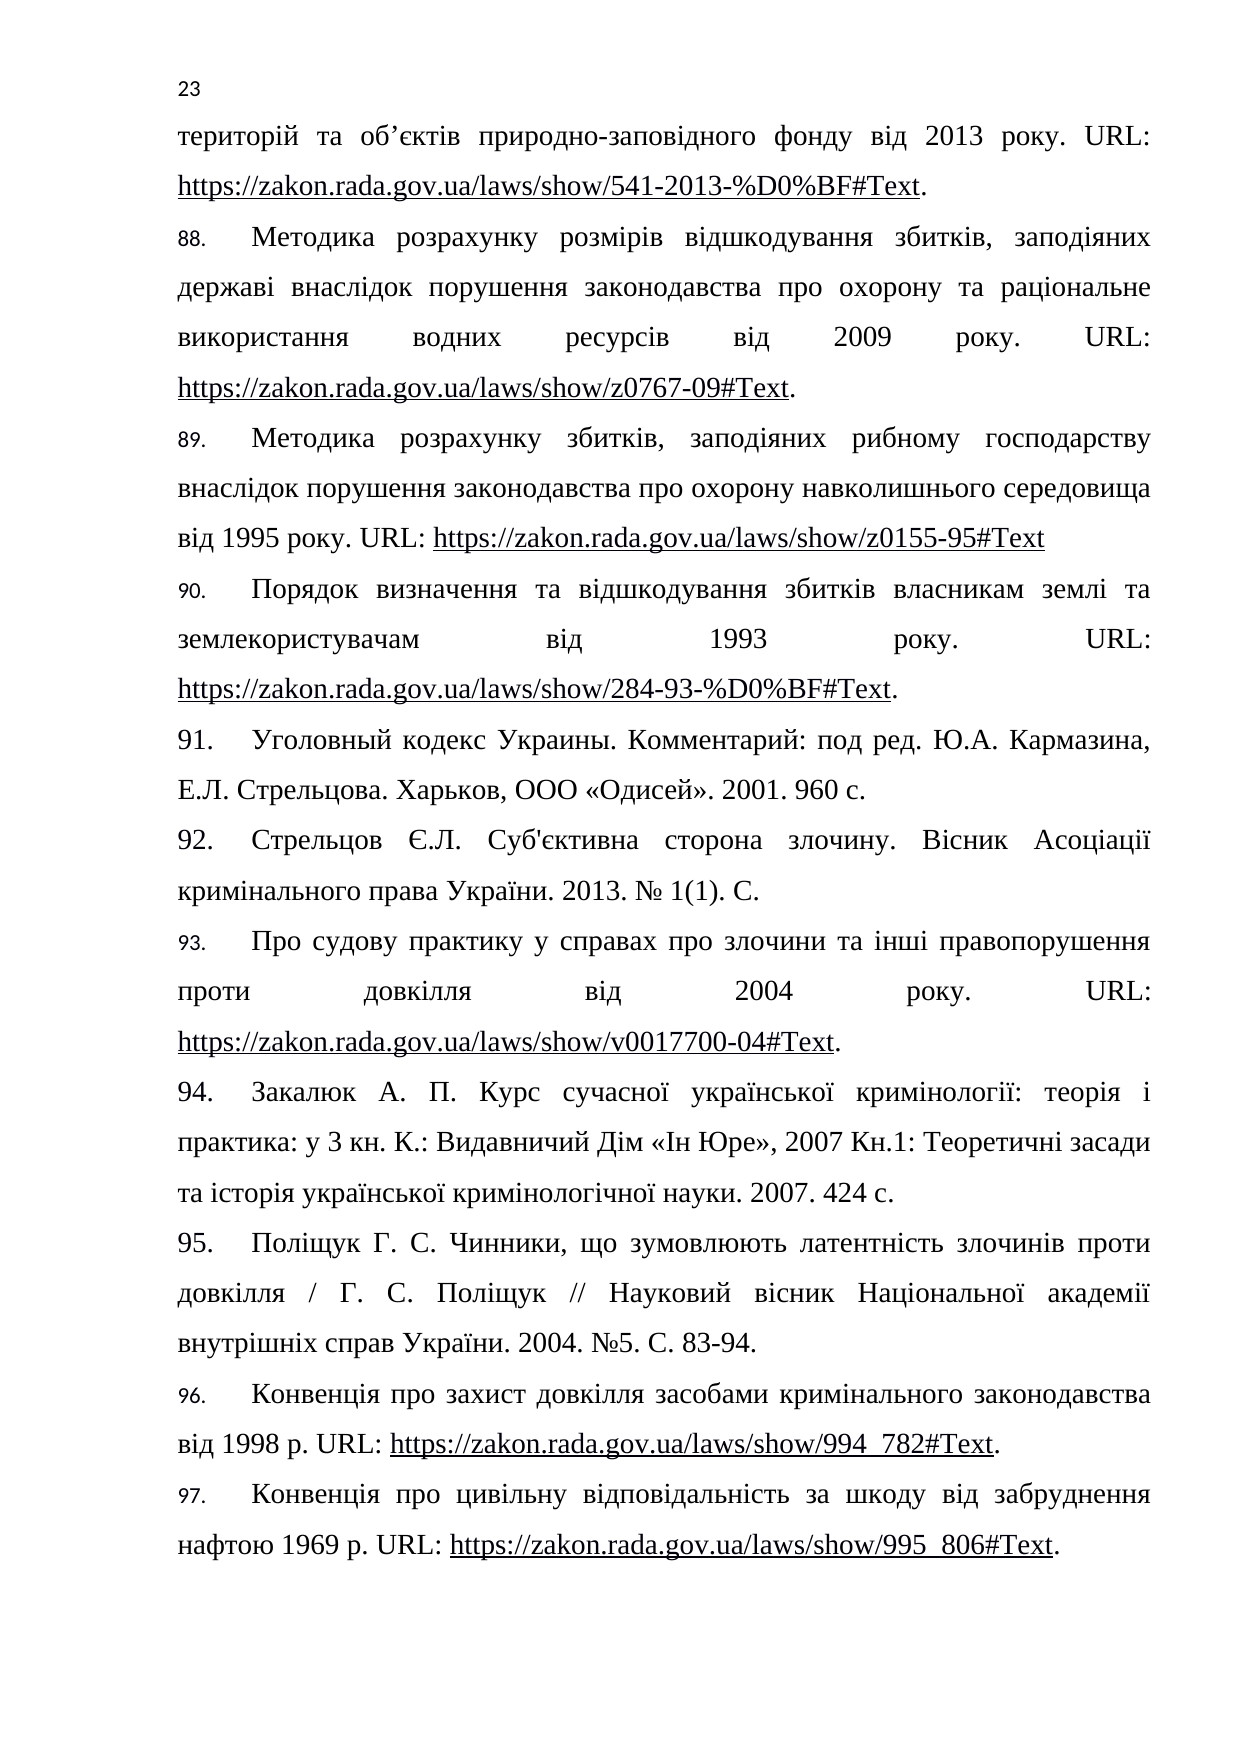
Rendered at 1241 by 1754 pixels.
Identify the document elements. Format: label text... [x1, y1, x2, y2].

list Закалюк А. П. Курс сучасної української кримінології: теорія і практика: у 3 кн. К.: Видавничий Дім «Ін Юре», 2007 Кн.1: Теоретичні засади та історія української кримінологічної науки. 2007. 424 с. [177, 1074, 1152, 1208]
list Стрельцов Є.Л. Суб'єктивна сторона злочину. Вісник Асоціації кримінального права України. 2013. № 1(1). С. [177, 822, 1152, 906]
list Методика розрахунку збитків, заподіяних рибному господарству внаслідок порушення законодавства про охорону навколишнього середовища від 1995 року. URL: https://zakon.rada.gov.ua/laws/show/z0155-95#Text [177, 420, 1152, 554]
list Конвенція про цивільну відповідальність за шкоду від забруднення нафтою 1969 р. URL: https://zakon.rada.gov.ua/laws/show/995_806#Text. [177, 1477, 1152, 1560]
list Конвенція про захист довкілля засобами кримінального законодавства від 1998 р. URL: https://zakon.rada.gov.ua/laws/show/994_782#Text. [177, 1376, 1152, 1460]
list Поліщук Г. С. Чинники, що зумовлюють латентність злочинів проти довкілля / Г. С. Поліщук // Науковий вісник Національної академії внутрішніх справ України. 2004. №5. С. 83-94. [177, 1225, 1152, 1359]
list Про судову практику у справах про злочини та інші правопорушення проти довкілля від 2004 року. URL: https://zakon.rada.gov.ua/laws/show/v0017700-04#Text. [177, 923, 1152, 1057]
list Методика розрахунку розмірів відшкодування збитків, заподіяних державі внаслідок порушення законодавства про охорону та раціональне використання водних ресурсів від 2009 року. URL: https://zakon.rada.gov.ua/laws/show/z0767-09#Text. [177, 219, 1152, 403]
list Порядок визначення та відшкодування збитків власникам землі та землекористувачам від 1993 року. URL: https://zakon.rada.gov.ua/laws/show/284-93-%D0%BF#Text. [177, 571, 1152, 705]
list територій та об’єктів природно-заповідного фонду від 2013 року. URL: https://zakon.rada.gov.ua/laws/show/541-2013-%D0%BF#Text. [177, 118, 1152, 202]
list Уголовный кодекс Украины. Комментарий: под ред. Ю.А. Кармазина, Е.Л. Стрельцова. Харьков, ООО «Одисей». 2001. 960 с. [177, 722, 1152, 806]
